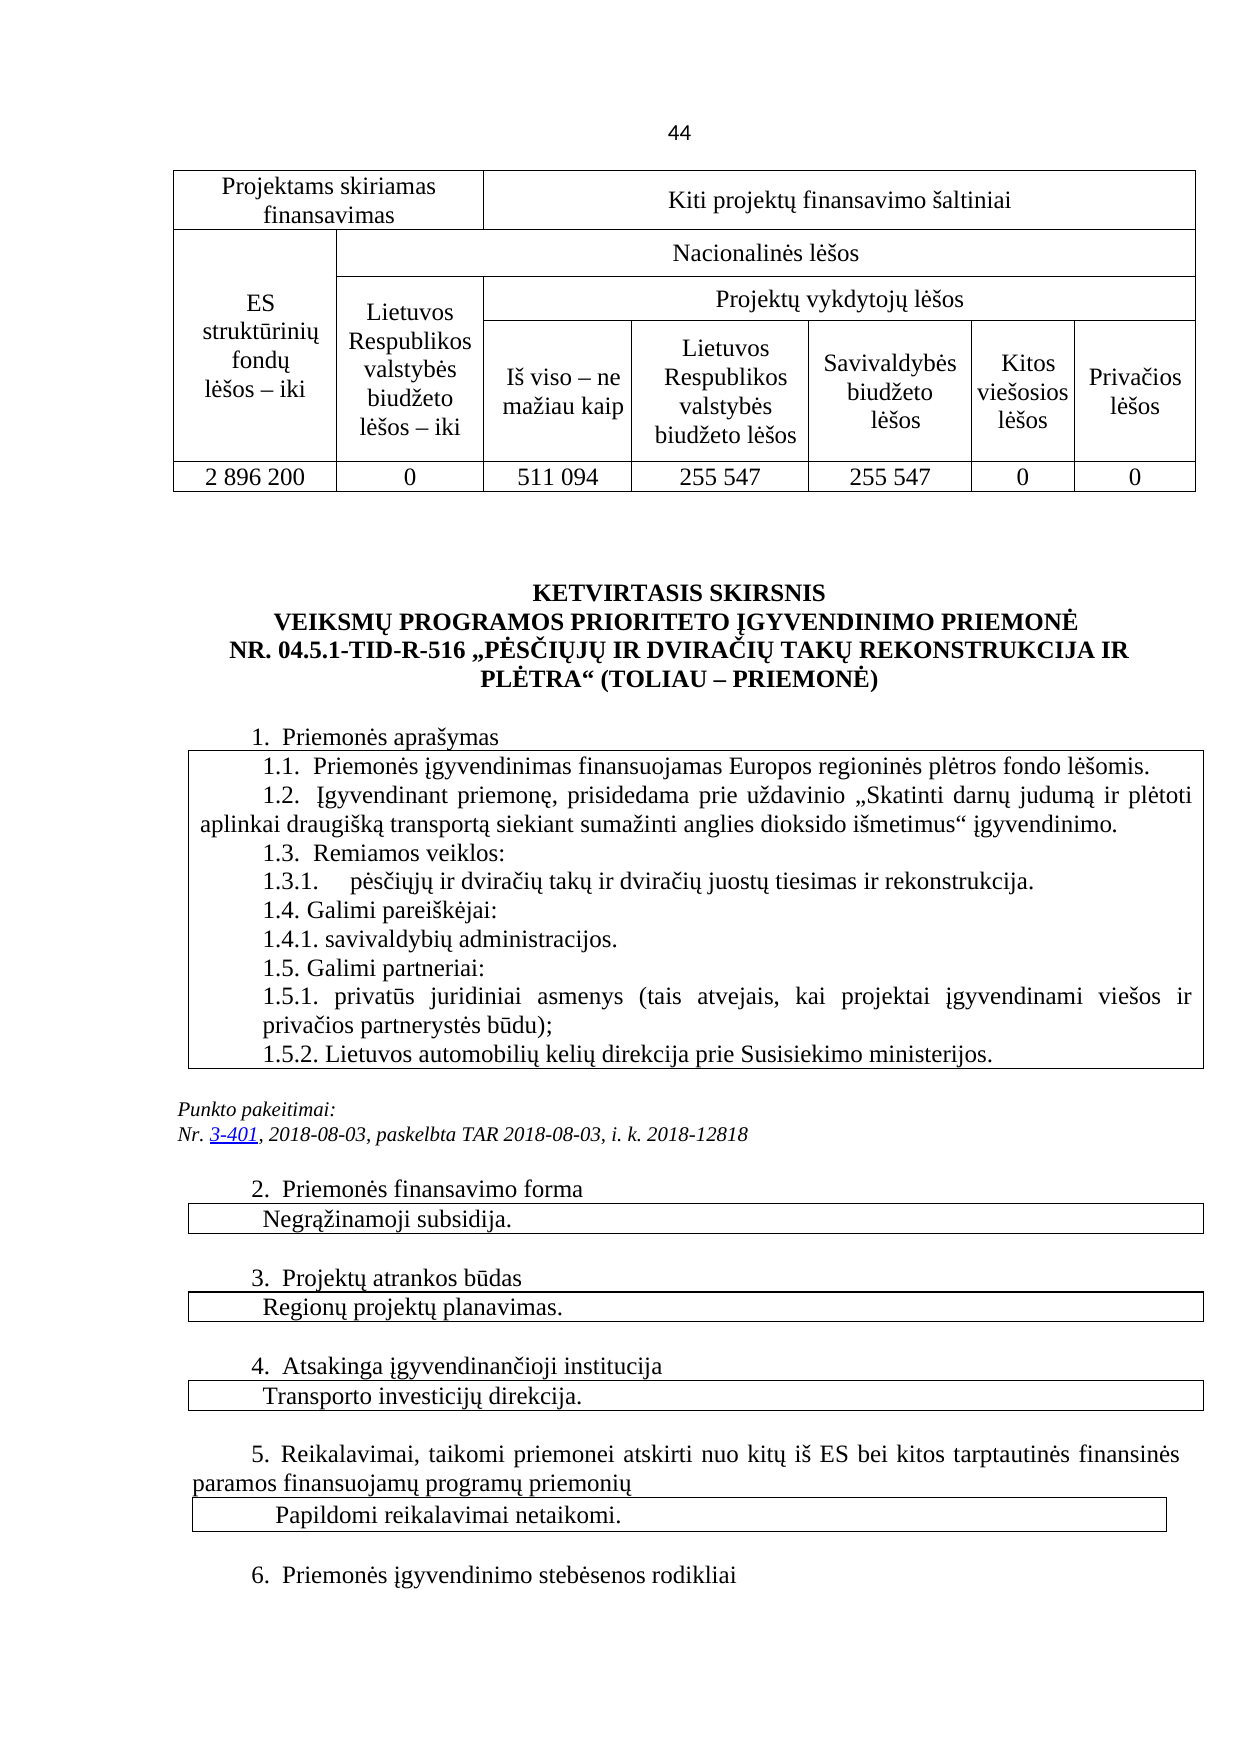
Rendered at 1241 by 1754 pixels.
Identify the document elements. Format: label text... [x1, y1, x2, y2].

table_cell Lietuvos Respublikos valstybės biudžeto lėšos – iki [337, 277, 483, 461]
table_cell 511 094 [484, 462, 631, 491]
text VEIKSMŲ PROGRAMOS PRIORITETO ĮGYVENDINIMO PRIEMONĖ [177, 607, 1181, 635]
text KETVIRTASIS SKIRSNIS [177, 578, 1181, 607]
table_header Regionų projektų planavimas. [189, 1293, 1203, 1321]
table_cell 1.3. Remiamos veiklos: 1.3.1. pėsčiųjų ir dviračių takų ir dviračių juostų tiesimas ir rekonstrukcija. [189, 838, 1203, 895]
table_cell 1.4. Galimi pareiškėjai: 1.4.1. savivaldybių administracijos. [189, 895, 1203, 953]
table_cell Lietuvos Respublikos valstybės biudžeto lėšos [632, 321, 808, 461]
text 2. Priemonės finansavimo forma [251, 1174, 1181, 1203]
table_header Kiti projektų finansavimo šaltiniai [484, 171, 1195, 229]
text Papildomi reikalavimai netaikomi. [193, 1498, 1166, 1531]
table_cell 255 547 [632, 462, 808, 491]
table_cell Kitos viešosios lėšos [972, 321, 1074, 461]
table_header 1.1. Priemonės įgyvendinimas finansuojamas Europos regioninės plėtros fondo lėšomis. [189, 751, 1203, 780]
table_cell Iš viso – ne mažiau kaip [484, 321, 631, 461]
text 3. Projektų atrankos būdas [251, 1263, 1181, 1291]
table_cell 0 [337, 462, 483, 491]
table_header Projektams skiriamas finansavimas [174, 171, 483, 229]
table_cell Nacionalinės lėšos [337, 230, 1195, 276]
table_cell 2 896 200 [174, 462, 336, 491]
table_cell 0 [1075, 462, 1195, 491]
table_header Transporto investicijų direkcija. [189, 1381, 1203, 1409]
text NR. 04.5.1-TID-R-516 „Pėsčiųjų ir dviračių takų rekonstrukcija ir plėtra“ (TOLIAU – priemonė) [177, 635, 1181, 693]
table_cell Privačios lėšos [1075, 321, 1195, 461]
text 4. Atsakinga įgyvendinančioji institucija [251, 1351, 1181, 1380]
text Punkto pakeitimai: [177, 1097, 1181, 1121]
text 6. Priemonės įgyvendinimo stebėsenos rodikliai [251, 1561, 1181, 1589]
table_cell 255 547 [809, 462, 971, 491]
table_cell 0 [972, 462, 1074, 491]
text 5. Reikalavimai, taikomi priemonei atskirti nuo kitų iš ES bei kitos tarptautinės finansinės paramos finansuojamų programų priemonių [192, 1439, 1181, 1497]
text Nr. 3-401, 2018-08-03, paskelbta TAR 2018-08-03, i. k. 2018-12818 [177, 1121, 1181, 1146]
table_cell Savivaldybės biudžeto lėšos [809, 321, 971, 461]
table_cell 1.2. Įgyvendinant priemonę, prisidedama prie uždavinio „Skatinti darnų judumą ir plėtoti aplinkai draugišką transportą siekiant sumažinti anglies dioksido išmetimus“ įgyvendinimo. [189, 780, 1203, 838]
table_cell Projektų vykdytojų lėšos [484, 277, 1195, 320]
table_cell ES struktūrinių fondų lėšos – iki [174, 230, 336, 461]
table_header Negrąžinamoji subsidija. [189, 1204, 1203, 1233]
table_cell 1.5. Galimi partneriai: 1.5.1. privatūs juridiniai asmenys (tais atvejais, kai projektai įgyvendinami viešos ir privačios partnerystės būdu); 1.5.2. Lietuvos automobilių kelių direkcija prie Susisiekimo ministerijos. [189, 953, 1203, 1068]
text 1. Priemonės aprašymas [251, 722, 1181, 750]
